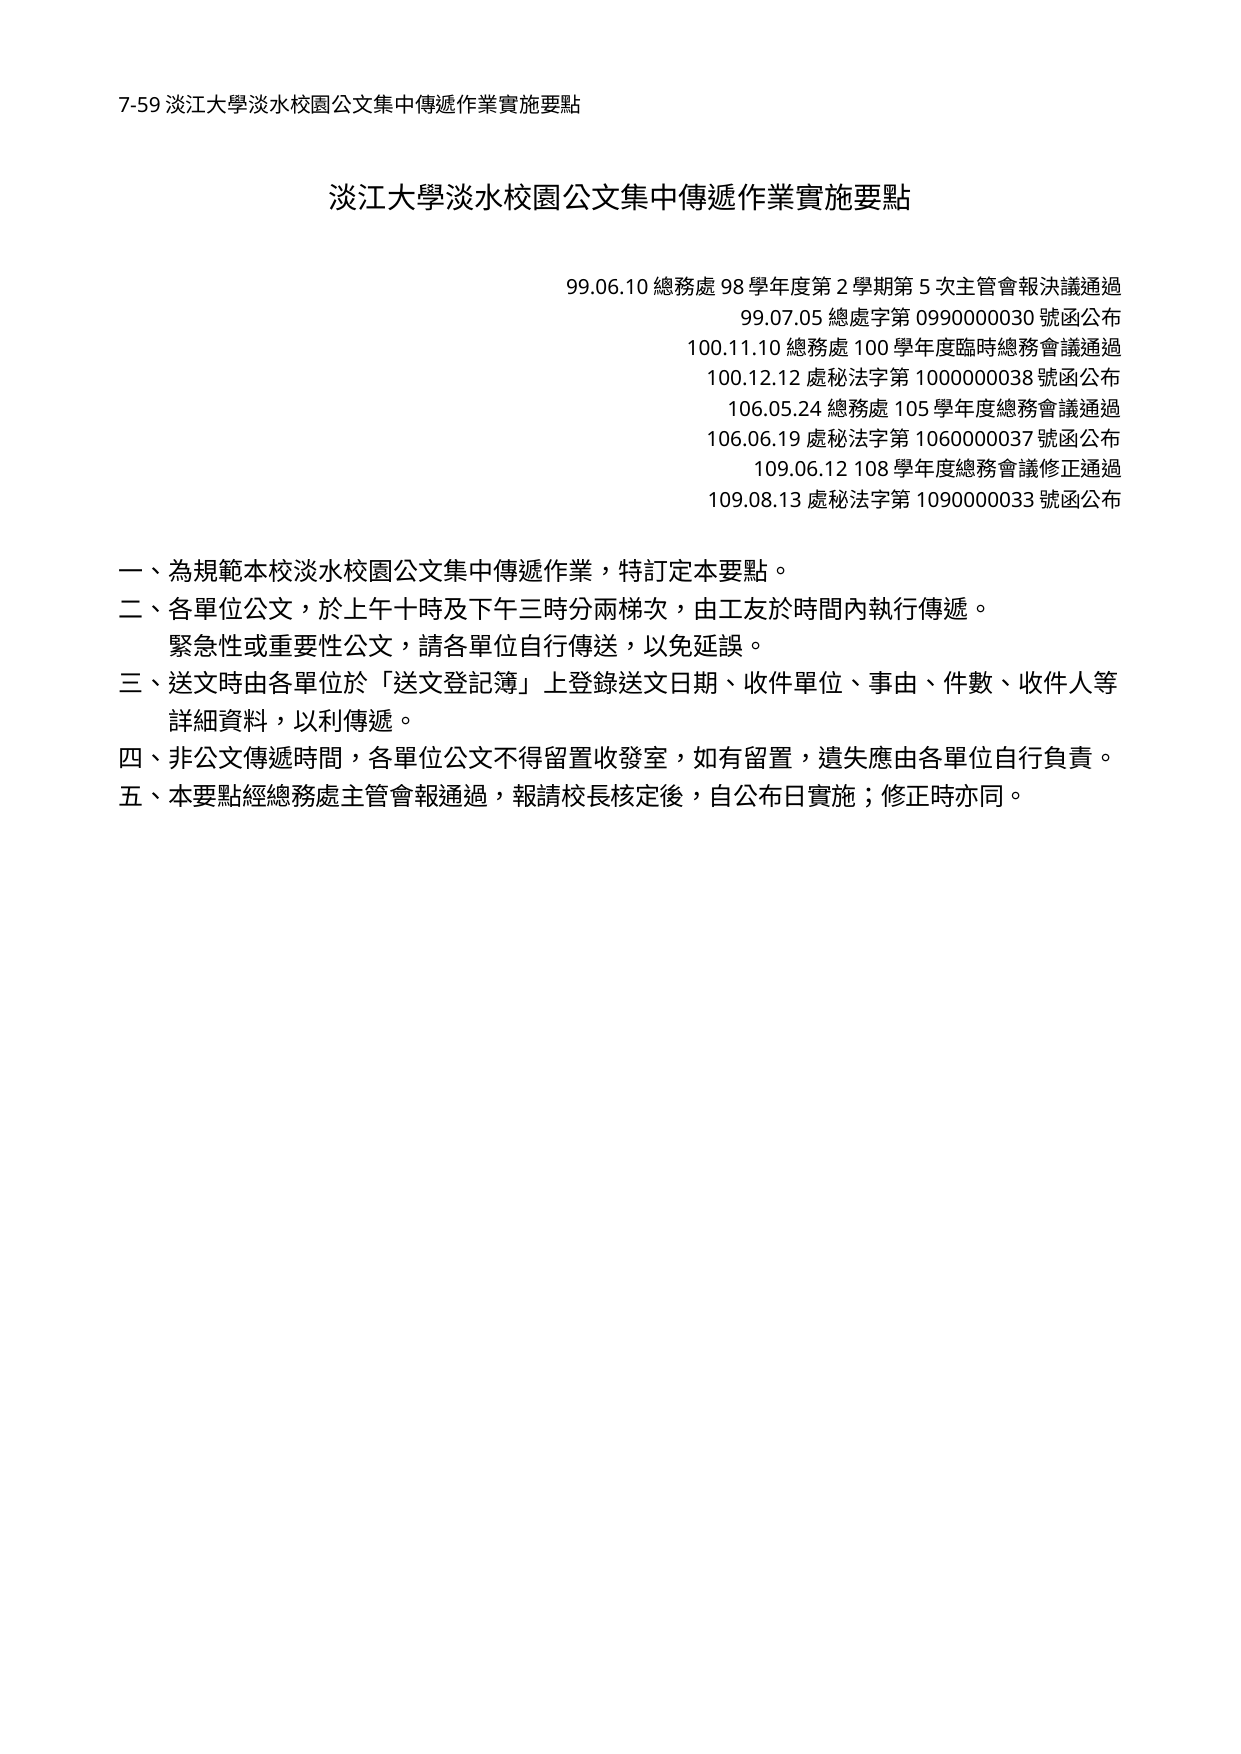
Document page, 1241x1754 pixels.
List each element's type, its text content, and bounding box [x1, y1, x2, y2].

text 四、非公文傳遞時間，各單位公文不得留置收發室，如有留置，遺失應由各單位自行負責。 [118, 738, 1122, 776]
text 淡江大學淡水校園公文集中傳遞作業實施要點 [118, 158, 1122, 233]
text 109.08.13 處秘法字第1090000033號函公布 [118, 483, 1122, 513]
text 106.06.19 處秘法字第1060000037號函公布 [118, 422, 1121, 452]
text 100.12.12 處秘法字第1000000038號函公布 [118, 362, 1121, 392]
text 一、為規範本校淡水校園公文集中傳遞作業，特訂定本要點。 [118, 551, 1122, 588]
text 三、送文時由各單位於「送文登記簿」上登錄送文日期、收件單位、事由、件數、收件人等詳細資料，以利傳遞。 [118, 663, 1122, 738]
text 106.05.24 總務處105學年度總務會議通過 [118, 392, 1121, 422]
text 100.11.10 總務處100學年度臨時總務會議通過 [118, 331, 1122, 362]
text 二、各單位公文，於上午十時及下午三時分兩梯次，由工友於時間內執行傳遞。 [118, 588, 1115, 626]
text 99.06.10 總務處98學年度第2學期第5次主管會報決議通過 [118, 271, 1122, 301]
text 109.06.12 108學年度總務會議修正通過 [118, 452, 1122, 483]
text 五、本要點經總務處主管會報通過，報請校長核定後，自公布日實施；修正時亦同。 [118, 776, 1122, 813]
text 99.07.05 總處字第0990000030號函公布 [118, 301, 1122, 331]
text 緊急性或重要性公文，請各單位自行傳送，以免延誤。 [168, 626, 1122, 663]
